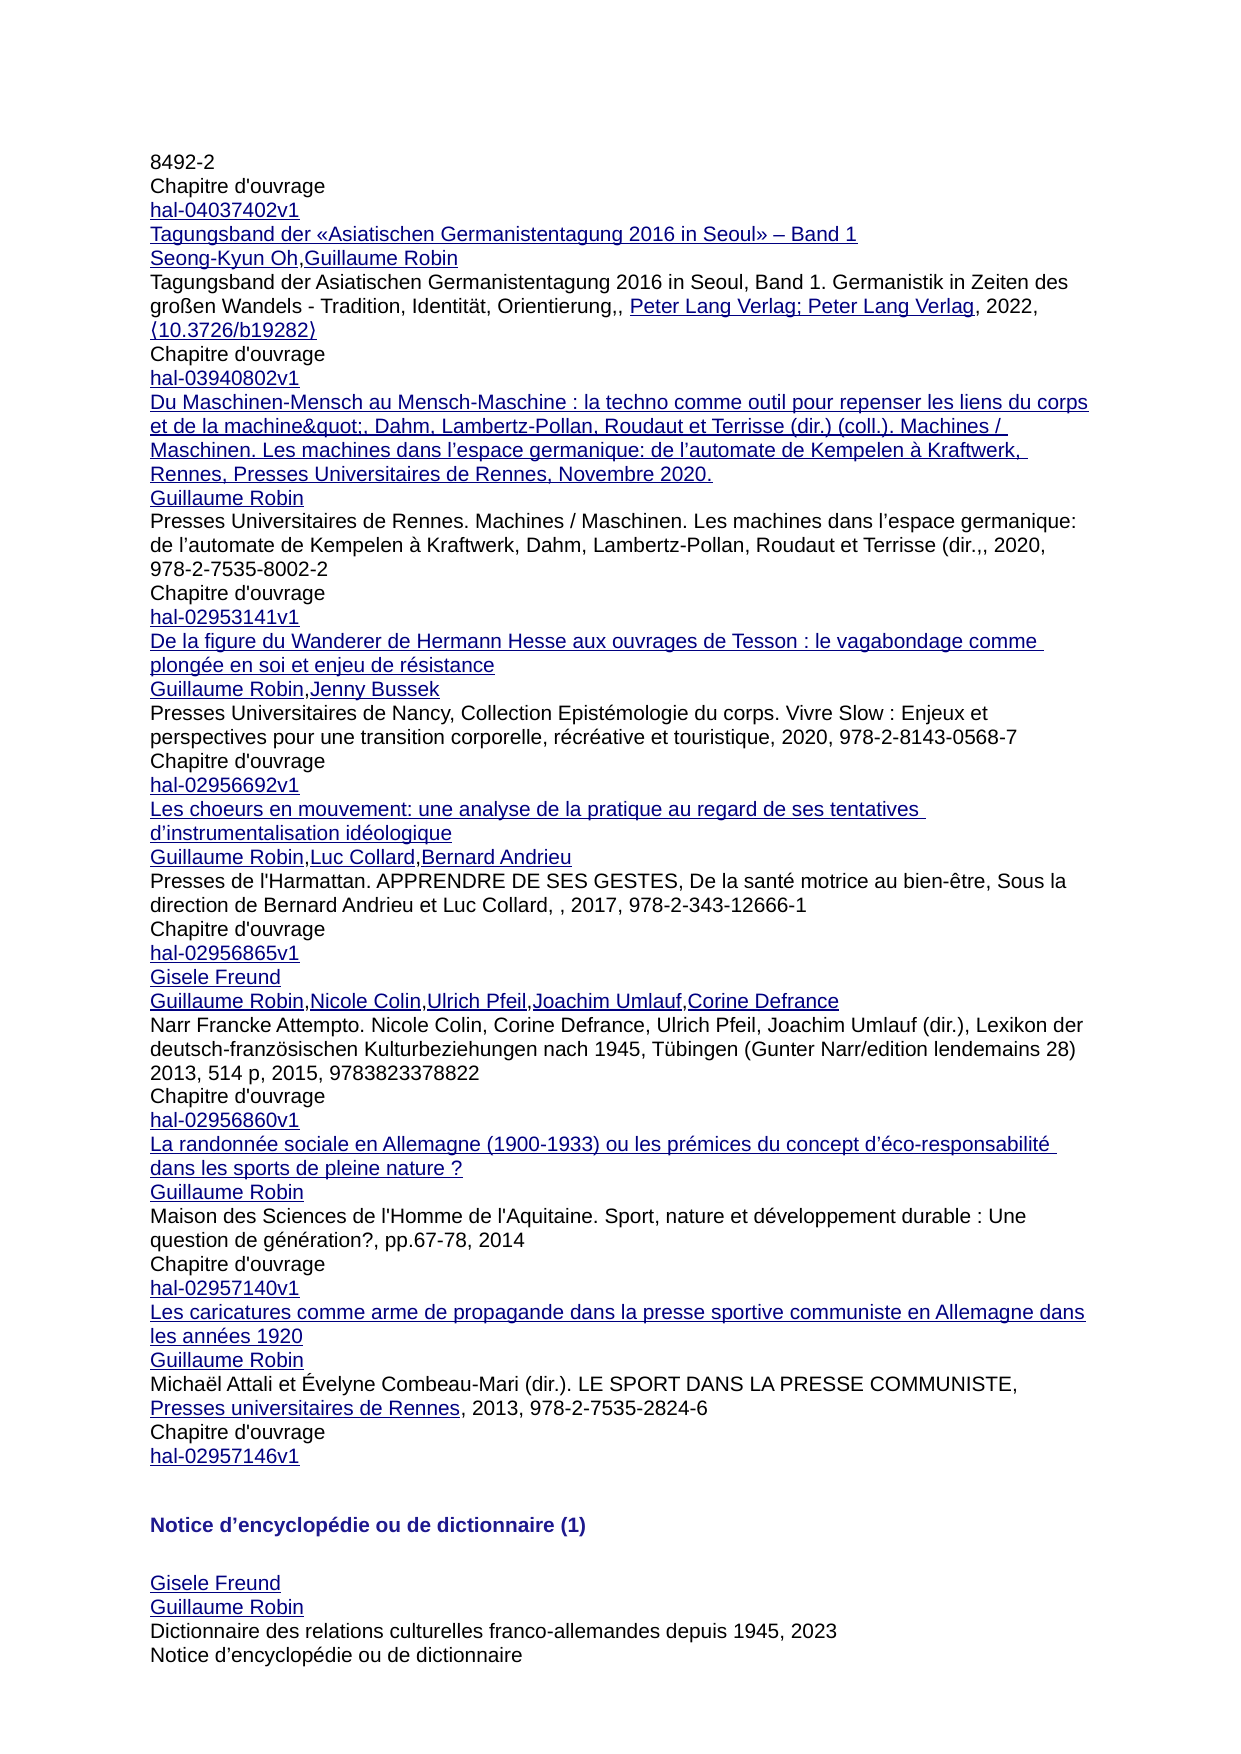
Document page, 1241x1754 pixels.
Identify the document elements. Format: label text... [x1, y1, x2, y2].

subtitle Notice d’encyclopédie ou de dictionnaire (1) [150, 1512, 1090, 1536]
table_cell 8492-2 Chapitre d'ouvrage hal-04037402v1 [150, 150, 1090, 222]
table_cell De la figure du Wanderer de Hermann Hesse aux ouvrages de Tesson : le vagabondage comme plongée en soi et enjeu de résistance Guillaume Robin,Jenny Bussek Presses Universitaires de Nancy, Collection Epistémologie du corps. Vivre Slow : Enjeux et perspectives pour une transition corporelle, récréative et touristique, 2020, 978-2-8143-0568-7 Chapitre d'ouvrage hal-02956692v1 [150, 629, 1090, 797]
table_cell Tagungsband der «Asiatischen Germanistentagung 2016 in Seoul» – Band 1 Seong-Kyun Oh,Guillaume Robin Tagungsband der Asiatischen Germanistentagung 2016 in Seoul, Band 1. Germanistik in Zeiten des großen Wandels - Tradition, Identität, Orientierung,, Peter Lang Verlag; Peter Lang Verlag, 2022, ⟨10.3726/b19282⟩ Chapitre d'ouvrage hal-03940802v1 [150, 222, 1090, 389]
table_cell Gisele Freund Guillaume Robin,Nicole Colin,Ulrich Pfeil,Joachim Umlauf,Corine Defrance Narr Francke Attempto. Nicole Colin, Corine Defrance, Ulrich Pfeil, Joachim Umlauf (dir.), Lexikon der deutsch-französischen Kulturbeziehungen nach 1945, Tübingen (Gunter Narr/edition lendemains 28) 2013, 514 p, 2015, 9783823378822 Chapitre d'ouvrage hal-02956860v1 [150, 965, 1090, 1132]
table_cell Les caricatures comme arme de propagande dans la presse sportive communiste en Allemagne dans les années 1920 Guillaume Robin Michaël Attali et Évelyne Combeau-Mari (dir.). LE SPORT DANS LA PRESSE COMMUNISTE, Presses universitaires de Rennes, 2013, 978-2-7535-2824-6 Chapitre d'ouvrage hal-02957146v1 [150, 1300, 1090, 1468]
table_cell La randonnée sociale en Allemagne (1900-1933) ou les prémices du concept d’éco-responsabilité dans les sports de pleine nature ? Guillaume Robin Maison des Sciences de l'Homme de l'Aquitaine. Sport, nature et développement durable : Une question de génération?, pp.67-78, 2014 Chapitre d'ouvrage hal-02957140v1 [150, 1132, 1090, 1300]
table_cell Du Maschinen-Mensch au Mensch-Maschine : la techno comme outil pour repenser les liens du corps et de la machine&quot;, Dahm, Lambertz-Pollan, Roudaut et Terrisse (dir.) (coll.). Machines / Maschinen. Les machines dans l’espace germanique: de l’automate de Kempelen à Kraftwerk, Rennes, Presses Universitaires de Rennes, Novembre 2020. Guillaume Robin Presses Universitaires de Rennes. Machines / Maschinen. Les machines dans l’espace germanique: de l’automate de Kempelen à Kraftwerk, Dahm, Lambertz-Pollan, Roudaut et Terrisse (dir.,, 2020, 978-2-7535-8002-2 Chapitre d'ouvrage hal-02953141v1 [150, 390, 1090, 629]
table_header Gisele Freund Guillaume Robin Dictionnaire des relations culturelles franco-allemandes depuis 1945, 2023 Notice d’encyclopédie ou de dictionnaire [150, 1571, 1090, 1667]
table_cell Les choeurs en mouvement: une analyse de la pratique au regard de ses tentatives d’instrumentalisation idéologique Guillaume Robin,Luc Collard,Bernard Andrieu Presses de l'Harmattan. APPRENDRE DE SES GESTES, De la santé motrice au bien-être, Sous la direction de Bernard Andrieu et Luc Collard, , 2017, 978-2-343-12666-1 Chapitre d'ouvrage hal-02956865v1 [150, 797, 1090, 964]
